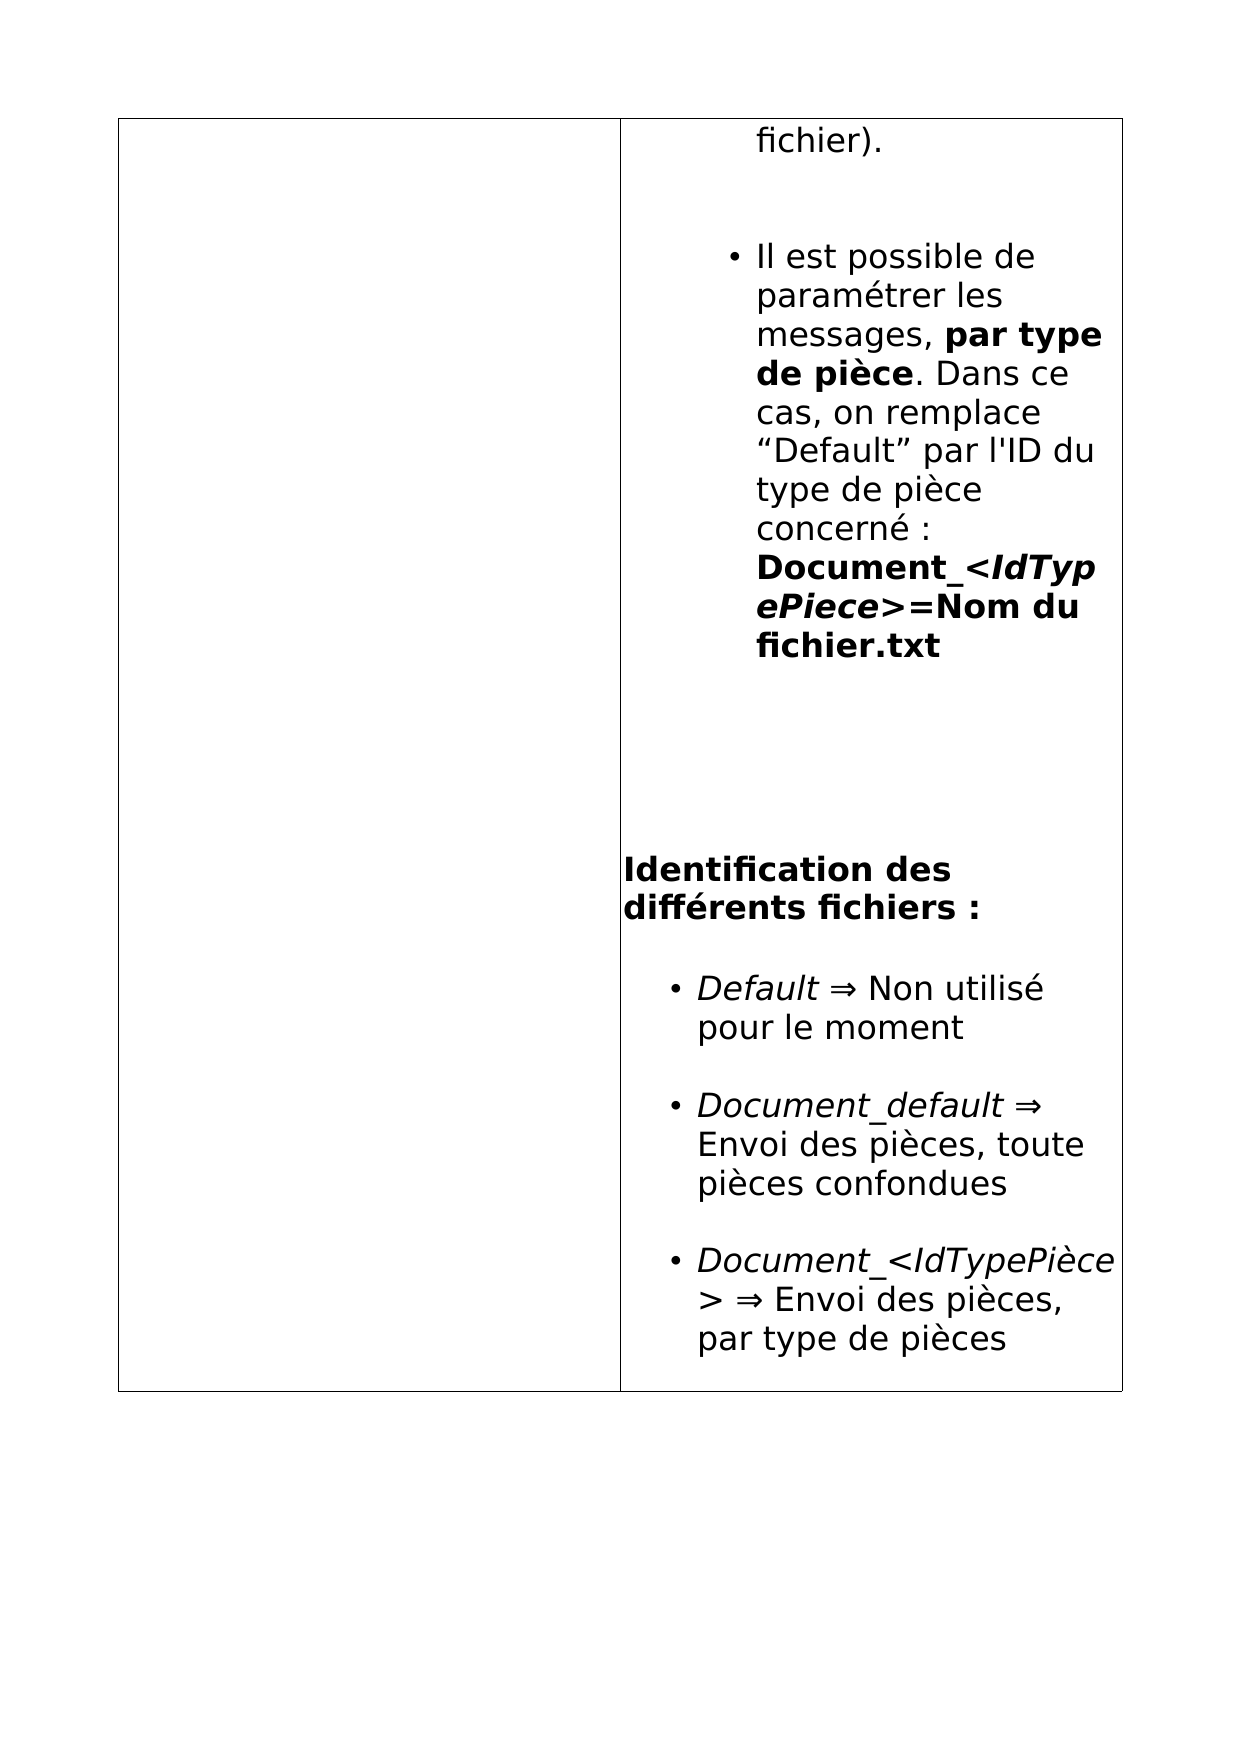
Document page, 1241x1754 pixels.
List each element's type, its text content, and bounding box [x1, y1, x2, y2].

table_header Section [MailModelsMessage] Si rien n'est renseigné (section vide), alors l'envoi mail utilisera les messages standards (fournis par Analys ou modifiés par vous-même si vous n'avez pas renommé le fichier). Il est possible de paramétrer les messages, par type de pièce. Dans ce cas, on remplace “Default” par l'ID du type de pièce concerné : Document_<IdTypePiece>=Nom du fichier.txt Identification des différents fichiers : Default ⇒ Non utilisé pour le moment Document_default ⇒ Envoi des pièces, toute pièces confondues Document_<IdTypePièce> ⇒ Envoi des pièces, par type de pièces [621, 119, 1122, 1391]
table_header [119, 119, 620, 1391]
